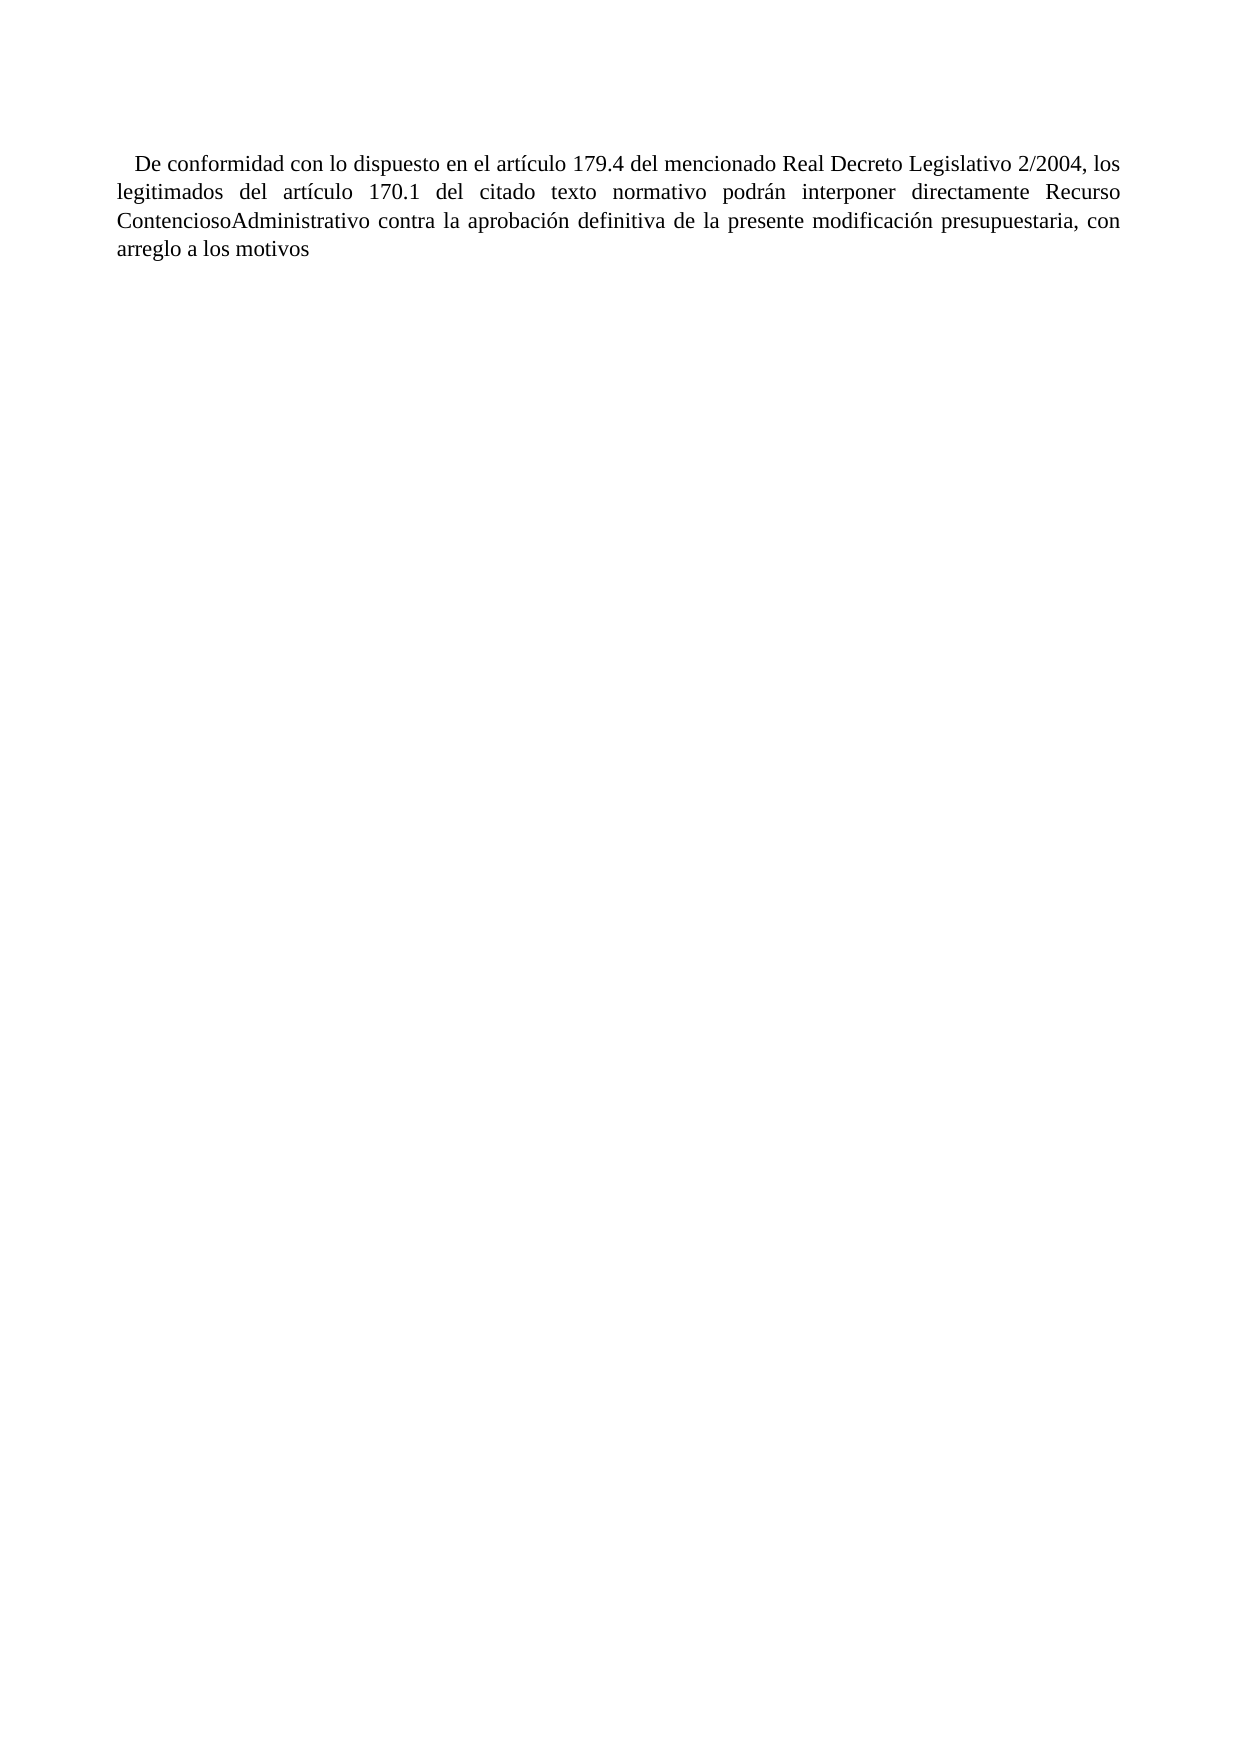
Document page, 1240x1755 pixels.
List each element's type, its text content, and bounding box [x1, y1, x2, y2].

text De conformidad con lo dispuesto en el artículo 179.4 del mencionado Real Decreto Legislativo 2/2004, los legitimados del artículo 170.1 del citado texto normativo podrán interponer directamente Recurso ContenciosoAdministrativo contra la aprobación definitiva de la presente modificación presupuestaria, con arreglo a los motivos [117, 150, 1122, 262]
